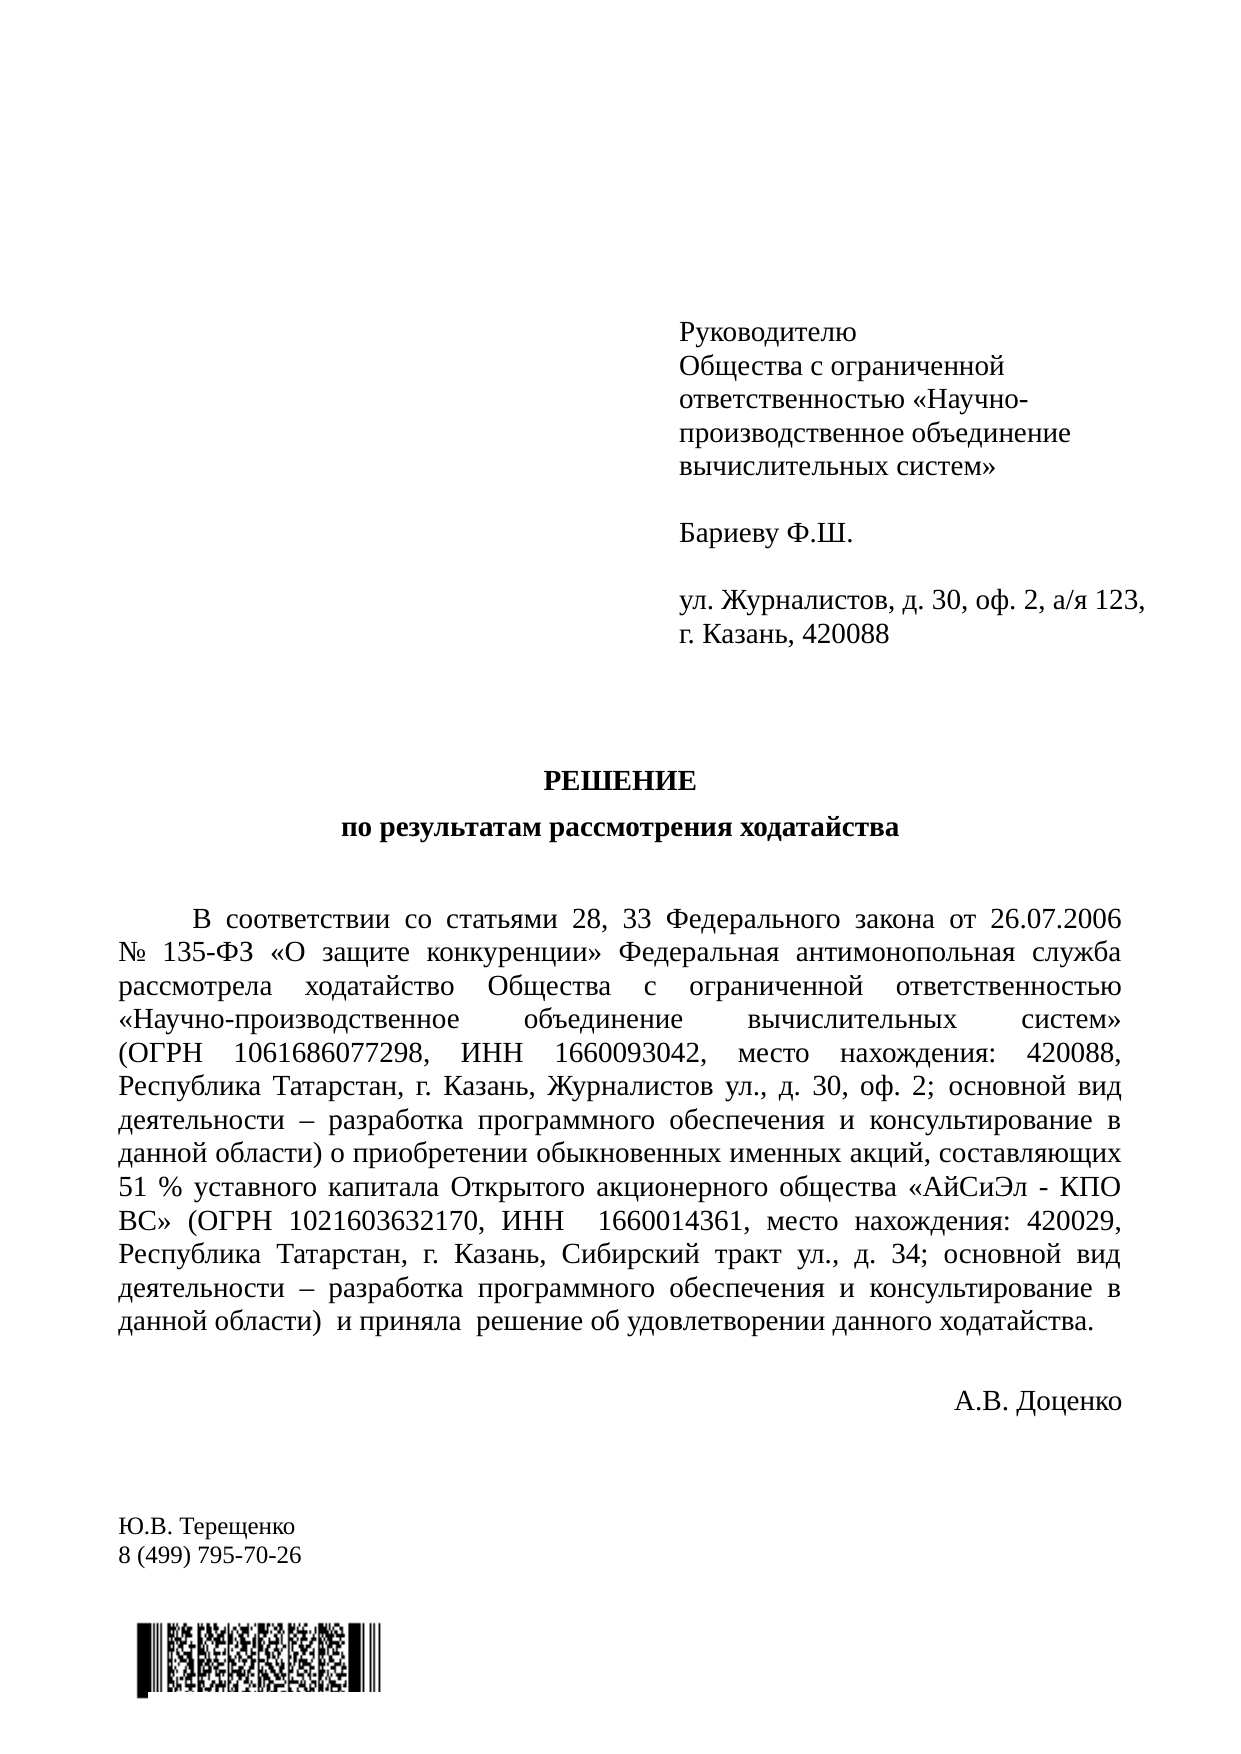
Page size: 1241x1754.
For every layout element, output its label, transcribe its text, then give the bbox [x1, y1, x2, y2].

picture [118, 1611, 402, 1711]
text Ю.В. Терещенко [118, 1511, 1122, 1540]
table_cell Руководителю Общества с ограниченной ответственностью «Научно-производственное объединение вычислительных систем» Бариеву Ф.Ш. ул. Журналистов, д. 30, оф. 2, а/я 123, г. Казань, 420088 [679, 314, 1169, 683]
table_header [118, 164, 679, 683]
text РЕШЕНИЕ [118, 763, 1122, 796]
text А.В. Доценко [856, 1383, 1122, 1416]
table_header [679, 164, 1169, 314]
text 8 (499) 795-70-26 [118, 1540, 1122, 1569]
text по результатам рассмотрения ходатайства [118, 809, 1122, 842]
text В соответствии со статьями 28, 33 Федерального закона от 26.07.2006 № 135-ФЗ «О защите конкуренции» Федеральная антимонопольная служба рассмотрела ходатайство Общества с ограниченной ответственностью «Научно-производственное объединение вычислительных систем» (ОГРН 1061686077298, ИНН 1660093042, место нахождения: 420088, Республика Татарстан, г. Казань, Журналистов ул., д. 30, оф. 2; основной вид деятельности – разработка программного обеспечения и консультирование в данной области) о приобретении обыкновенных именных акций, составляющих 51 % уставного капитала Открытого акционерного общества «АйСиЭл - КПО ВС» (ОГРН 1021603632170, ИНН 1660014361, место нахождения: 420029, Республика Татарстан, г. Казань, Сибирский тракт ул., д. 34; основной вид деятельности – разработка программного обеспечения и консультирование в данной области) и приняла решение об удовлетворении данного ходатайства. [118, 901, 1122, 1337]
